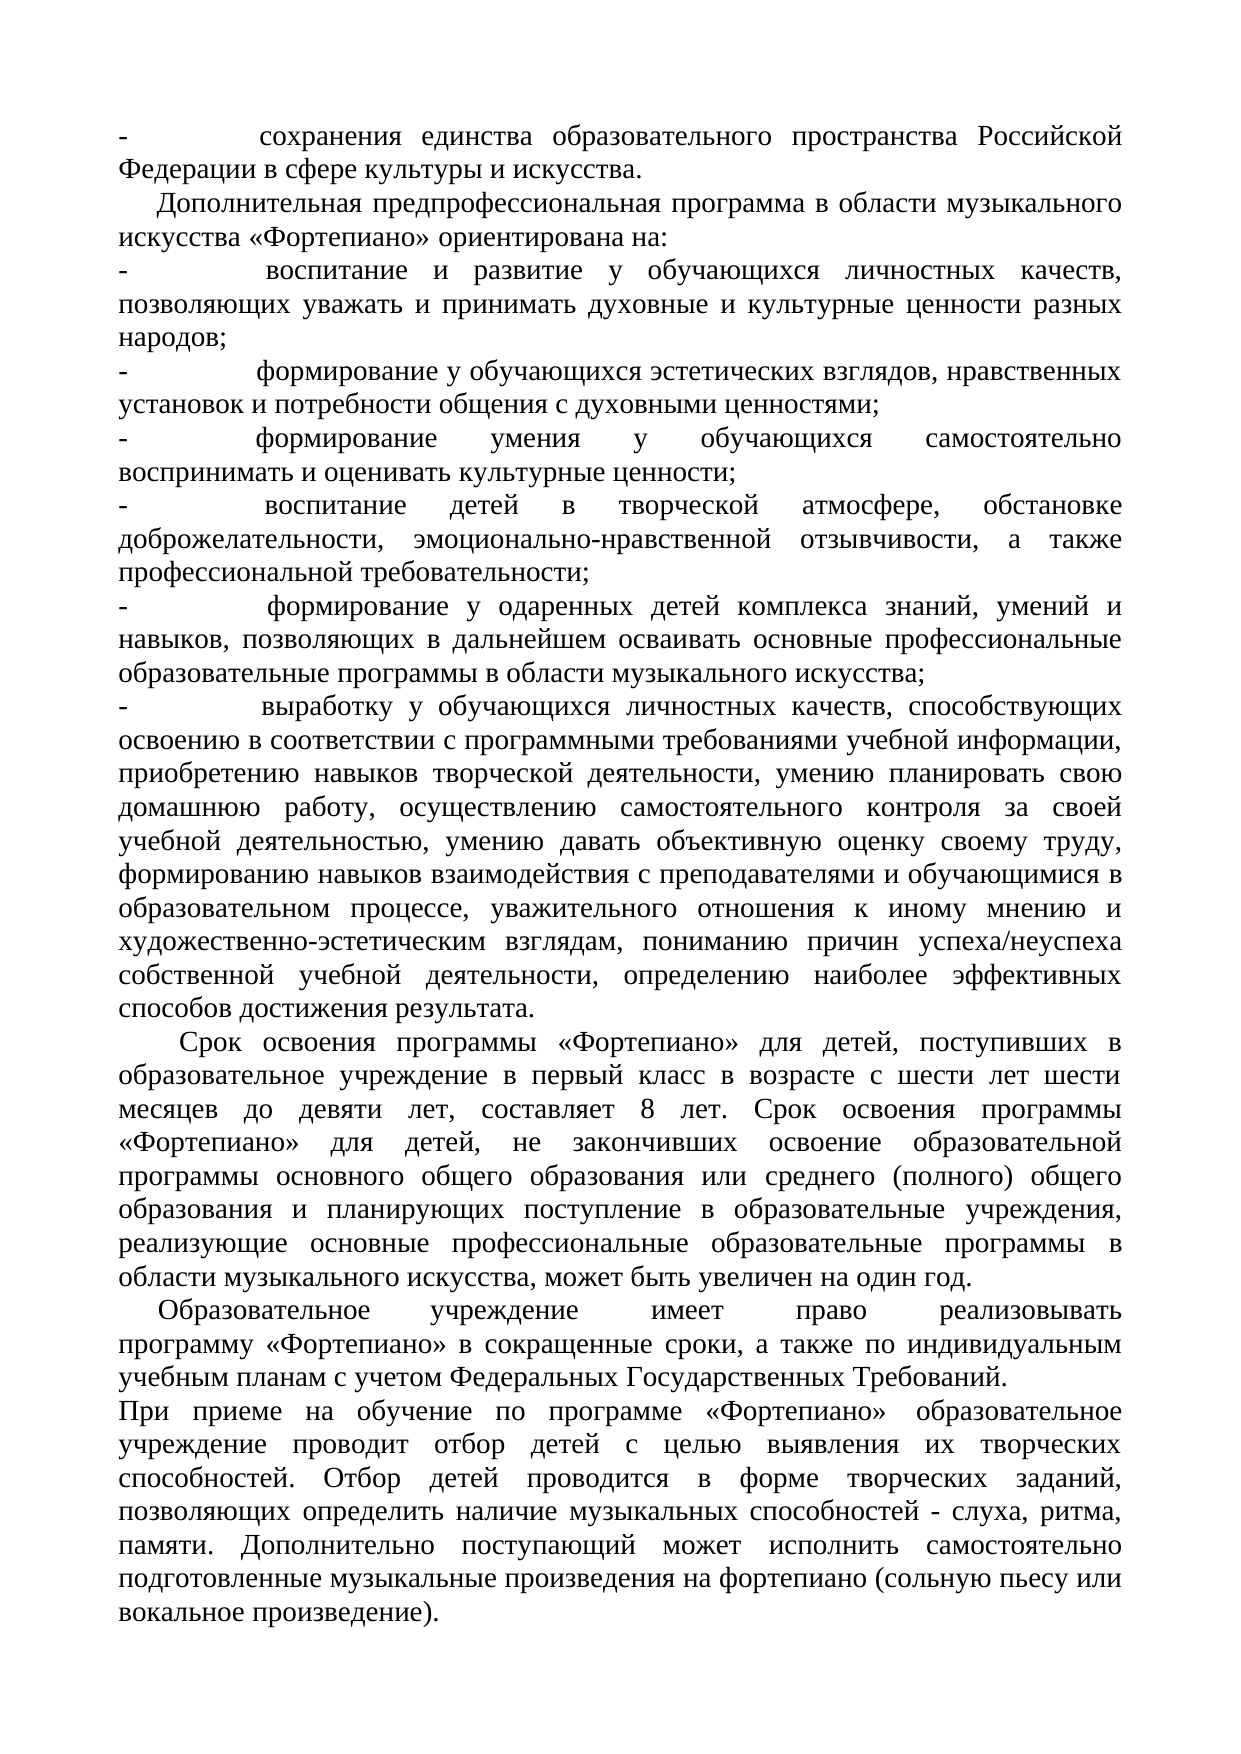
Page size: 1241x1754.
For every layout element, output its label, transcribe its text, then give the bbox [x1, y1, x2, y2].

list сохранения единства образовательного пространства Российской Федерации в сфере культуры и искусства. [118, 118, 1122, 185]
text При приеме на обучение по программе «Фортепиано» образовательное учреждение проводит отбор детей с целью выявления их творческих способностей. Отбор детей проводится в форме творческих заданий, позволяющих определить наличие музыкальных способностей - слуха, ритма, памяти. Дополнительно поступающий может исполнить самостоятельно подготовленные музыкальные произведения на фортепиано (сольную пьесу или вокальное произведение). [118, 1393, 1122, 1628]
text Дополнительная предпрофессиональная программа в области музыкального искусства «Фортепиано» ориентирована на: [118, 185, 1122, 252]
text Образовательное учреждение имеет право реализовывать программу «Фортепиано» в сокращенные сроки, а также по индивидуальным учебным планам с учетом Федеральных Государственных Требований. [118, 1292, 1122, 1393]
list формирование у обучающихся эстетических взглядов, нравственных установок и потребности общения с духовными ценностями; [118, 353, 1122, 420]
list формирование умения у обучающихся самостоятельно воспринимать и оценивать культурные ценности; [118, 420, 1122, 487]
list выработку у обучающихся личностных качеств, способствующих освоению в соответствии с программными требованиями учебной информации, приобретению навыков творческой деятельности, умению планировать свою домашнюю работу, осуществлению самостоятельного контроля за своей учебной деятельностью, умению давать объективную оценку своему труду, формированию навыков взаимодействия с преподавателями и обучающимися в образовательном процессе, уважительного отношения к иному мнению и художественно-эстетическим взглядам, пониманию причин успеха/неуспеха собственной учебной деятельности, определению наиболее эффективных способов достижения результата. [118, 688, 1122, 1024]
text Срок освоения программы «Фортепиано» для детей, поступивших в образовательное учреждение в первый класс в возрасте с шести лет шести месяцев до девяти лет, составляет 8 лет. Срок освоения программы «Фортепиано» для детей, не закончивших освоение образовательной программы основного общего образования или среднего (полного) общего образования и планирующих поступление в образовательные учреждения, реализующие основные профессиональные образовательные программы в области музыкального искусства, может быть увеличен на один год. [118, 1024, 1122, 1292]
list формирование у одаренных детей комплекса знаний, умений и навыков, позволяющих в дальнейшем осваивать основные профессиональные образовательные программы в области музыкального искусства; [118, 588, 1122, 688]
list воспитание и развитие у обучающихся личностных качеств, позволяющих уважать и принимать духовные и культурные ценности разных народов; [118, 252, 1122, 353]
list воспитание детей в творческой атмосфере, обстановке доброжелательности, эмоционально-нравственной отзывчивости, а также профессиональной требовательности; [118, 487, 1122, 588]
